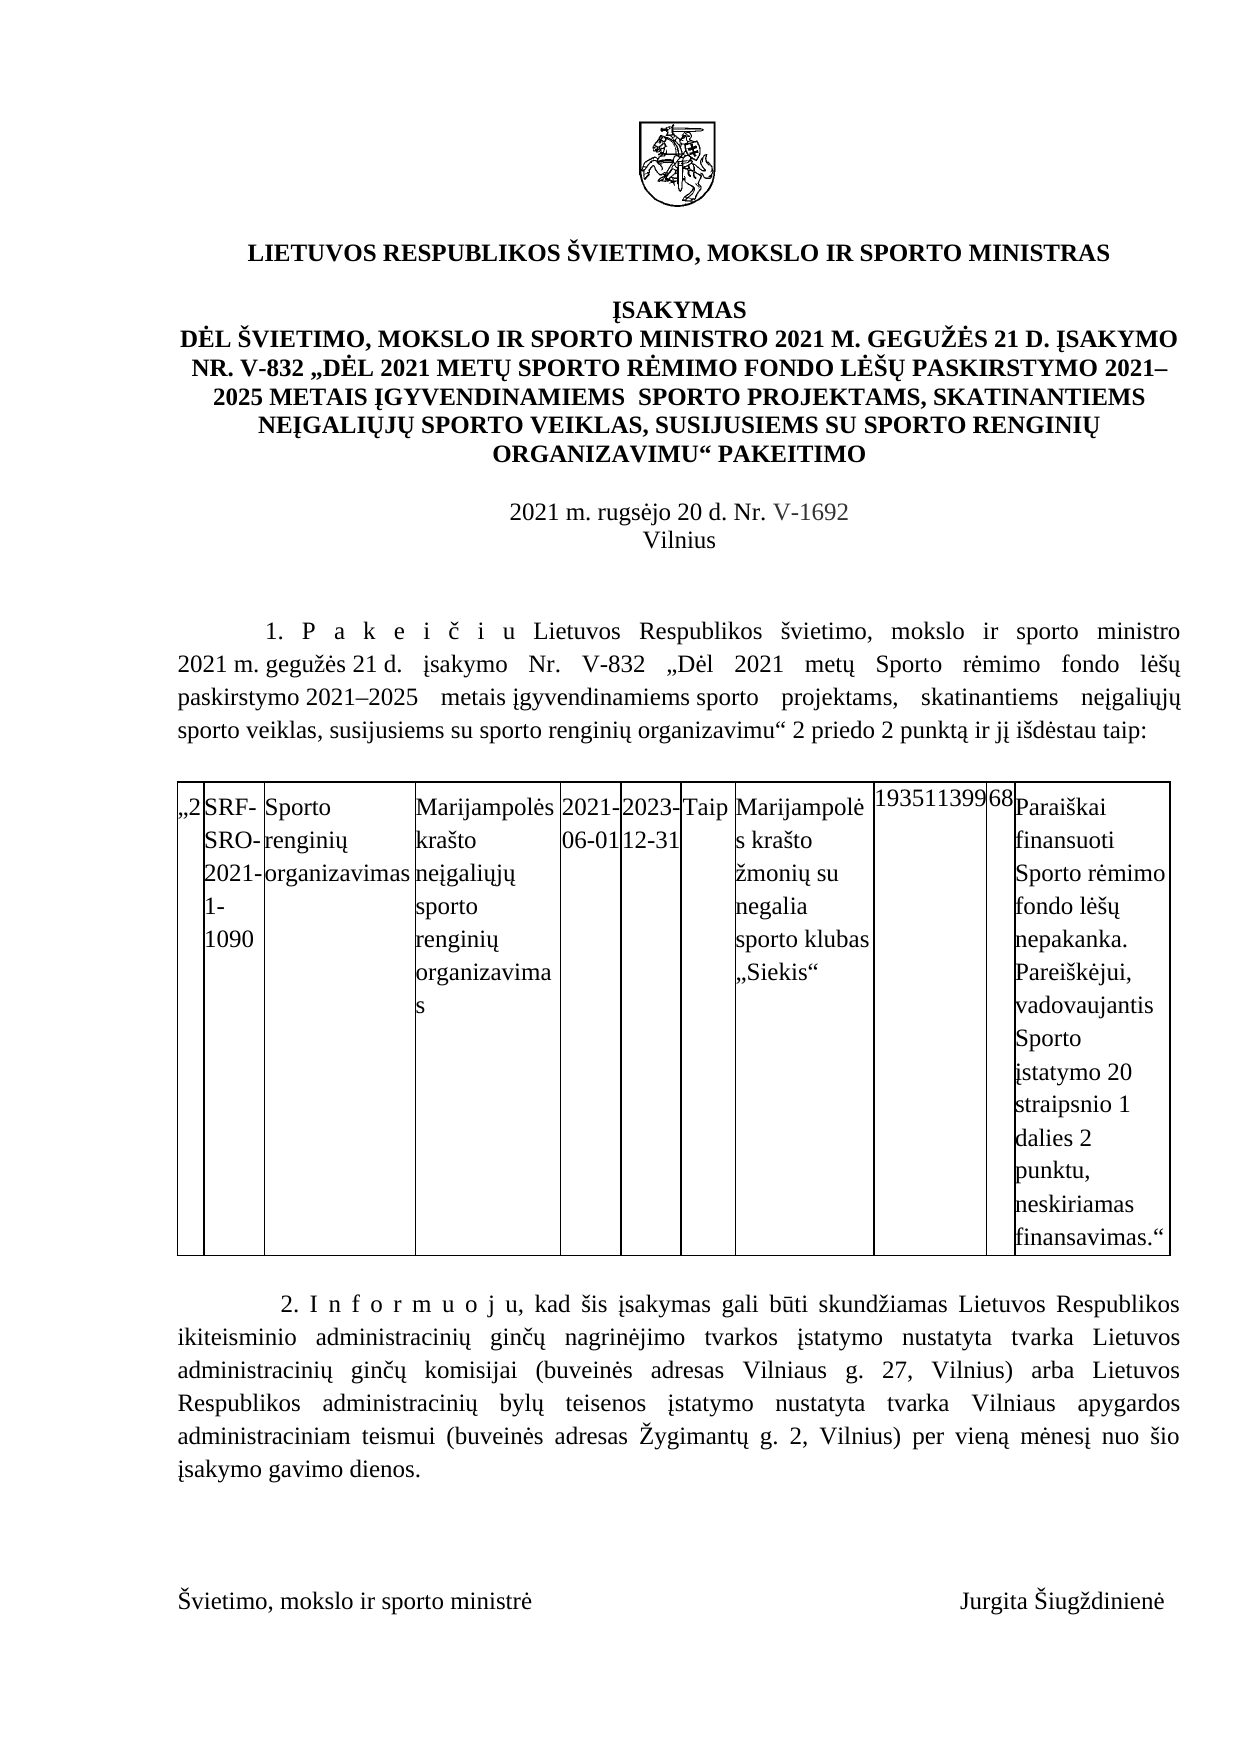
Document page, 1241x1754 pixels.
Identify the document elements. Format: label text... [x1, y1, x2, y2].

table_header 2021-06-01 [561, 783, 620, 1255]
text Vilnius [177, 526, 1181, 554]
table_header „2 [178, 783, 203, 1255]
text DĖL ŠVIETIMO, MOKSLO IR SPORTO MINISTRO 2021 M. GEGUŽĖS 21 D. ĮSAKYMO NR. V-832 „DĖL 2021 METŲ SPORTO RĖMIMO FONDO LĖŠŲ PASKIRSTYMO 2021–2025 METAIS ĮGYVENDINAMIEMS SPORTO PROJEKTAMS, SKATINANTIEMS NEĮGALIŲJŲ SPORTO VEIKLAS, SUSIJUSIEMS SU SPORTO RENGINIŲ ORGANIZAVIMU“ PAKEITIMO [177, 324, 1181, 468]
table_header Marijampolės krašto neįgaliųjų sporto renginių organizavimas [416, 783, 560, 1255]
table_header 68 [987, 783, 1014, 1255]
text LIETUVOS RESPUBLIKOS ŠVIETIMO, MOKSLO IR SPORTO MINISTRAS [177, 238, 1181, 267]
table_header 2023-12-31 [622, 783, 680, 1255]
table_header Taip [682, 783, 735, 1255]
text 1. P a k e i č i u Lietuvos Respublikos švietimo, mokslo ir sporto ministro 2021 m. gegužės 21 d. įsakymo Nr. V-832 „Dėl 2021 metų Sporto rėmimo fondo lėšų paskirstymo 2021–2025 metais įgyvendinamiems sporto projektams, skatinantiems neįgaliųjų sporto veiklas, susijusiems su sporto renginių organizavimu“ 2 priedo 2 punktą ir jį išdėstau taip: [177, 616, 1181, 744]
table_header Marijampolės krašto žmonių su negalia sporto klubas „Siekis“ [736, 783, 873, 1255]
text Švietimo, mokslo ir sporto ministrė Jurgita Šiugždinienė [177, 1586, 1181, 1615]
text 2021 m. rugsėjo 20 d. Nr. V-1692 [177, 497, 1181, 526]
table_header Paraiškai finansuoti Sporto rėmimo fondo lėšų nepakanka. Pareiškėjui, vadovaujantis Sporto įstatymo 20 straipsnio 1 dalies 2 punktu, neskiriamas finansavimas.“ [1016, 783, 1169, 1255]
text ĮSAKYMAS [177, 296, 1181, 324]
table_header Sporto renginių organizavimas [265, 783, 415, 1255]
table_header SRF-SRO-2021-1-1090 [205, 783, 264, 1255]
text 2. I n f o r m u o j u, kad šis įsakymas gali būti skundžiamas Lietuvos Respublikos ikiteisminio administracinių ginčų nagrinėjimo tvarkos įstatymo nustatyta tvarka Lietuvos administracinių ginčų komisijai (buveinės adresas Vilniaus g. 27, Vilnius) arba Lietuvos Respublikos administracinių bylų teisenos įstatymo nustatyta tvarka Vilniaus apygardos administraciniam teismui (buveinės adresas Žygimantų g. 2, Vilnius) per vieną mėnesį nuo šio įsakymo gavimo dienos. [177, 1289, 1181, 1483]
table_header 193511399 [875, 783, 986, 1255]
